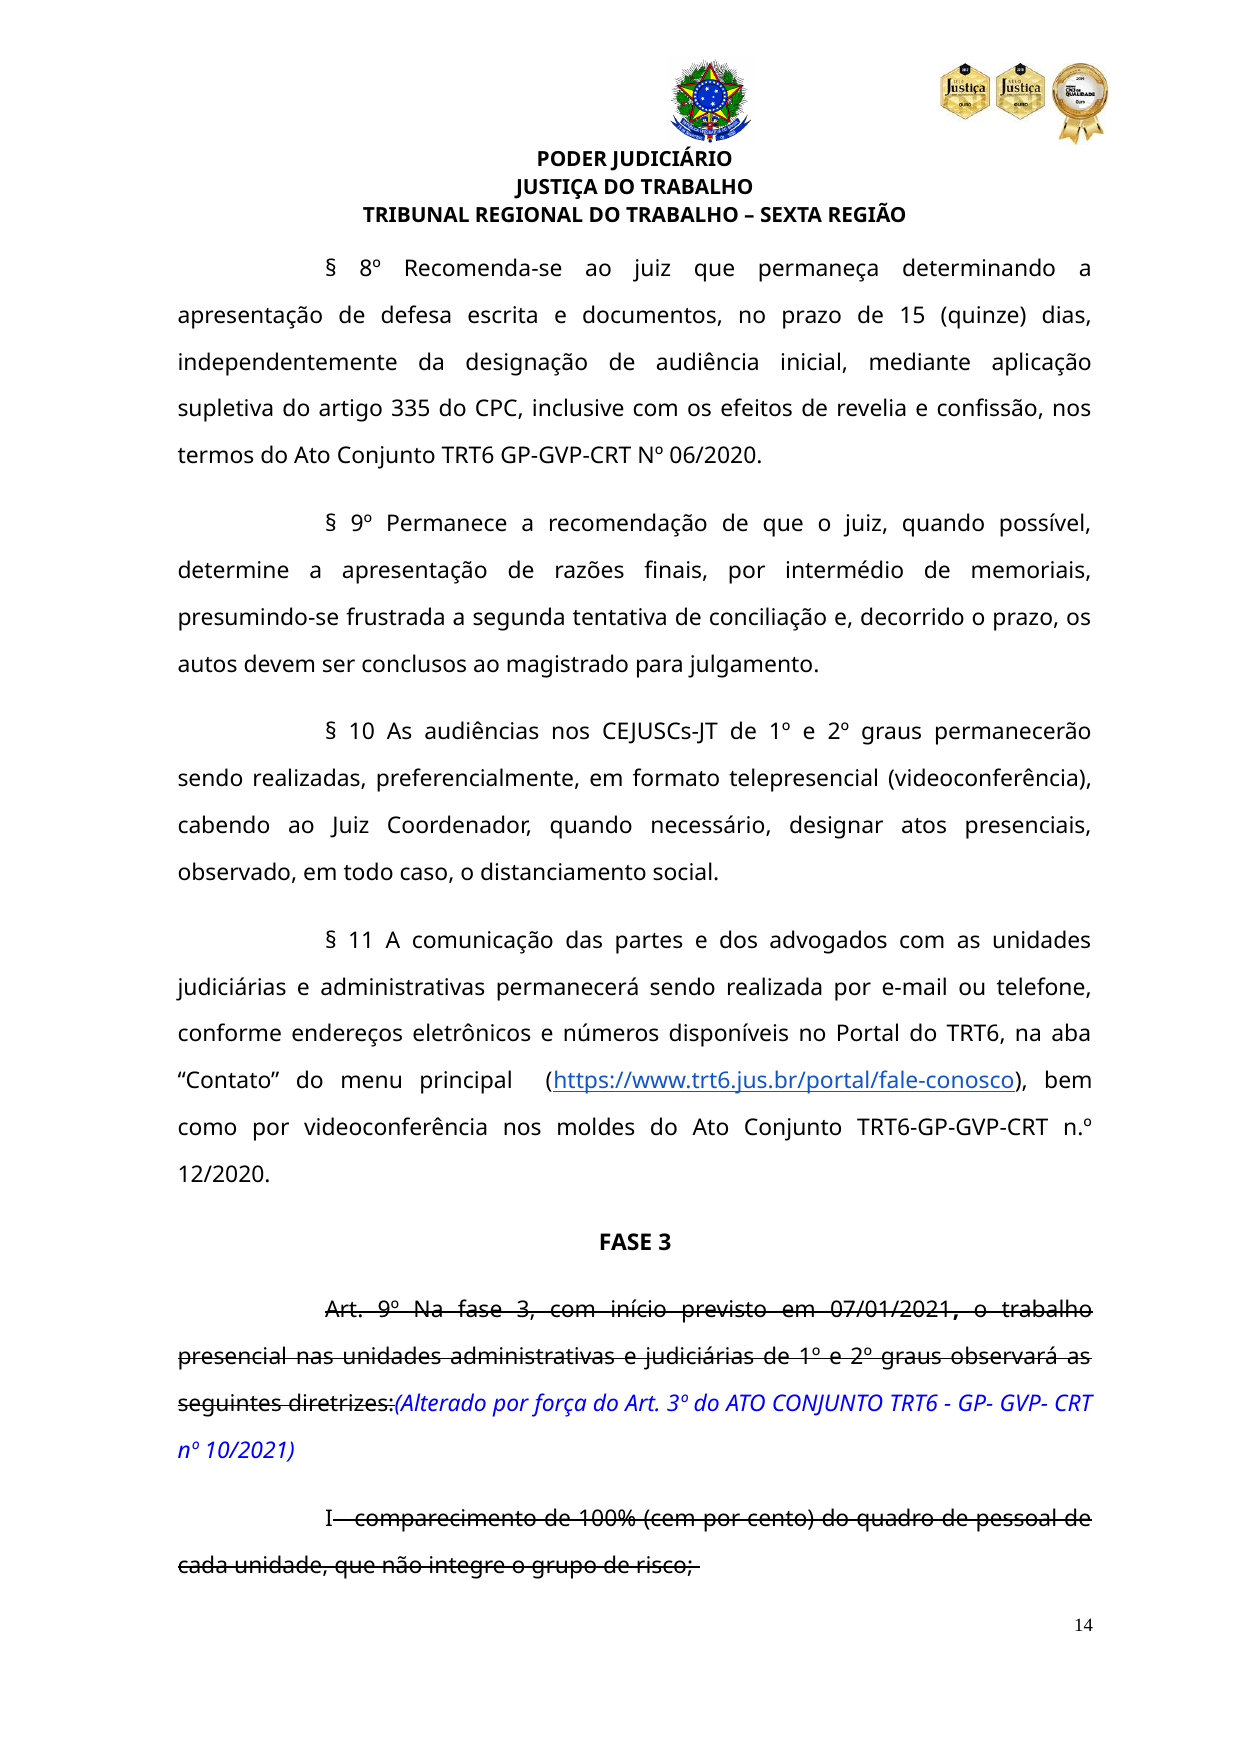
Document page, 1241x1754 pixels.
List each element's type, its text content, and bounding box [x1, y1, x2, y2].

picture [940, 63, 1109, 145]
text FASE 3 [177, 1226, 1092, 1257]
picture [666, 57, 753, 144]
text § 10 As audiências nos CEJUSCs-JT de 1º e 2º graus permanecerão sendo realizadas, preferencialmente, em formato telepresencial (videoconferência), cabendo ao Juiz Coordenador, quando necessário, designar atos presenciais, observado, em todo caso, o distanciamento social. [177, 715, 1092, 887]
text Art. 9º Na fase 3, com início previsto em 07/01/2021, o trabalho presencial nas unidades administrativas e judiciárias de 1º e 2º graus observará as seguintes diretrizes:(Alterado por força do Art. 3º do ATO CONJUNTO TRT6 - GP- GVP- CRT nº 10/2021) [177, 1359, 1092, 1465]
text § 9º Permanece a recomendação de que o juiz, quando possível, determine a apresentação de razões finais, por intermédio de memoriais, presumindo-se frustrada a segunda tentativa de conciliação e, decorrido o prazo, os autos devem ser conclusos ao magistrado para julgamento. [177, 507, 1092, 679]
text § 11 A comunicação das partes e dos advogados com as unidades judiciárias e administrativas permanecerá sendo realizada por e-mail ou telefone, conforme endereços eletrônicos e números disponíveis no Portal do TRT6, na aba “Contato” do menu principal (https://www.trt6.jus.br/portal/fale-conosco), bem como por videoconferência nos moldes do Ato Conjunto TRT6-GP-GVP-CRT n.º 12/2020. [177, 924, 1092, 1189]
text I - comparecimento de 100% (cem por cento) do quadro de pessoal de cada unidade, que não integre o grupo de risco; [177, 1502, 1092, 1580]
text Art. 9º Na fase 3, com início previsto em 07/01/2021, o trabalho presencial nas unidades administrativas e judiciárias de 1º e 2º graus observará as seguintes diretrizes:(Alterado por força do Art. 3º do ATO CONJUNTO TRT6 - GP- GVP- CRT nº 10/2021) [177, 1293, 1092, 1358]
text § 8º Recomenda-se ao juiz que permaneça determinando a apresentação de defesa escrita e documentos, no prazo de 15 (quinze) dias, independentemente da designação de audiência inicial, mediante aplicação supletiva do artigo 335 do CPC, inclusive com os efeitos de revelia e confissão, nos termos do Ato Conjunto TRT6 GP-GVP-CRT Nº 06/2020. [177, 252, 1092, 471]
